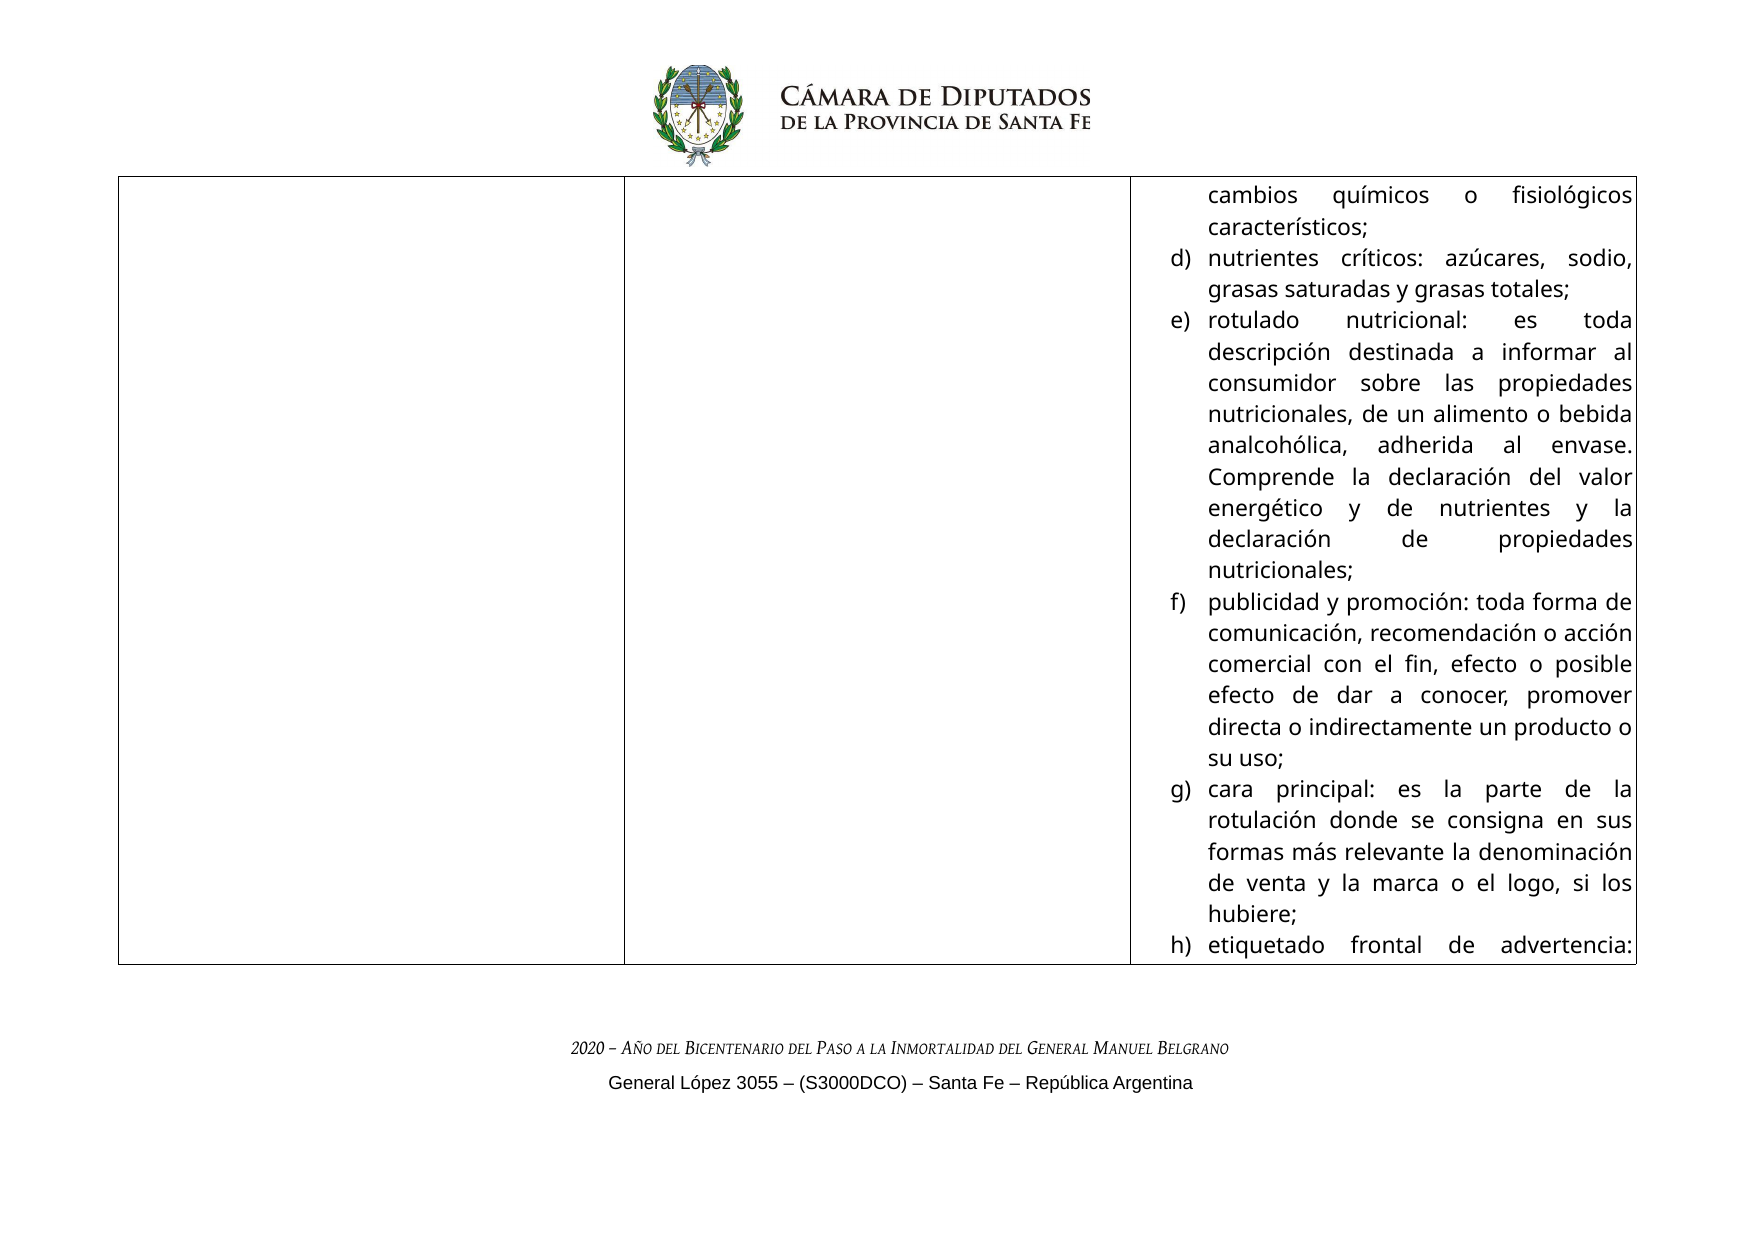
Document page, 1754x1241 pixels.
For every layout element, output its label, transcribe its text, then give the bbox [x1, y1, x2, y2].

table_cell ARTÍCULO 2 - Definiciones. A los efectos de la presente se entiende por: alimentación saludable: aquella que basada en criterios de equilibrio y variedad y de acuerdo a las pautas culturales de la población, aporta una cantidad suficiente de nutrientes esenciales y limitada en aquellos nutrientes cuya ingesta en exceso es factor de riesgo de enfermedades crónicas no transmisibles; derecho a la alimentación adecuada: aquel derecho que se ejerce cuando toda persona, ya sea sola o en común con otras, tiene acceso físico y económico, en todo momento, a una alimentación adecuada cuantitativa, cualitativa y culturalmente y a los medios para obtenerla; nutrientes: cualquier sustancia química consumida normalmente como componente de un alimento que proporciona energía y es necesaria, o contribuya al crecimiento, desarrollo y mantenimiento de la salud y de la vida; y, cuya carencia hará que se produzcan cambios químicos o fisiológicos característicos; nutrientes críticos: azúcares, sodio, grasas saturadas y grasas totales; rotulado nutricional: es toda descripción destinada a informar al consumidor sobre las propiedades nutricionales, de un alimento o bebida analcohólica, adherida al envase. Comprende la declaración del valor energético y de nutrientes y la declaración de propiedades nutricionales; publicidad y promoción: toda forma de comunicación, recomendación o acción comercial con el fin, efecto o posible efecto de dar a conocer, promover directa o indirectamente un producto o su uso; cara principal: es la parte de la rotulación donde se consigna en sus formas más relevante la denominación de venta y la marca o el logo, si los hubiere; etiquetado frontal de advertencia: advertencia complementaria a la información nutricional y de ingredientes que se presenta de manera gráfica y textual en la cara principal o en el frente del envase de los productos y que indica que el producto presenta niveles excesivos de nutrientes críticos y/o valor energético en relación a determinados indicadores; y, alimento envasado: es todo alimento contenido en un envase, cualquiera sea su origen, envasado en ausencia del cliente, listo para ofrecerlo al consumidor. [1131, 177, 1636, 963]
table_cell [119, 177, 624, 963]
table_cell [625, 177, 1130, 963]
picture [653, 65, 1090, 167]
